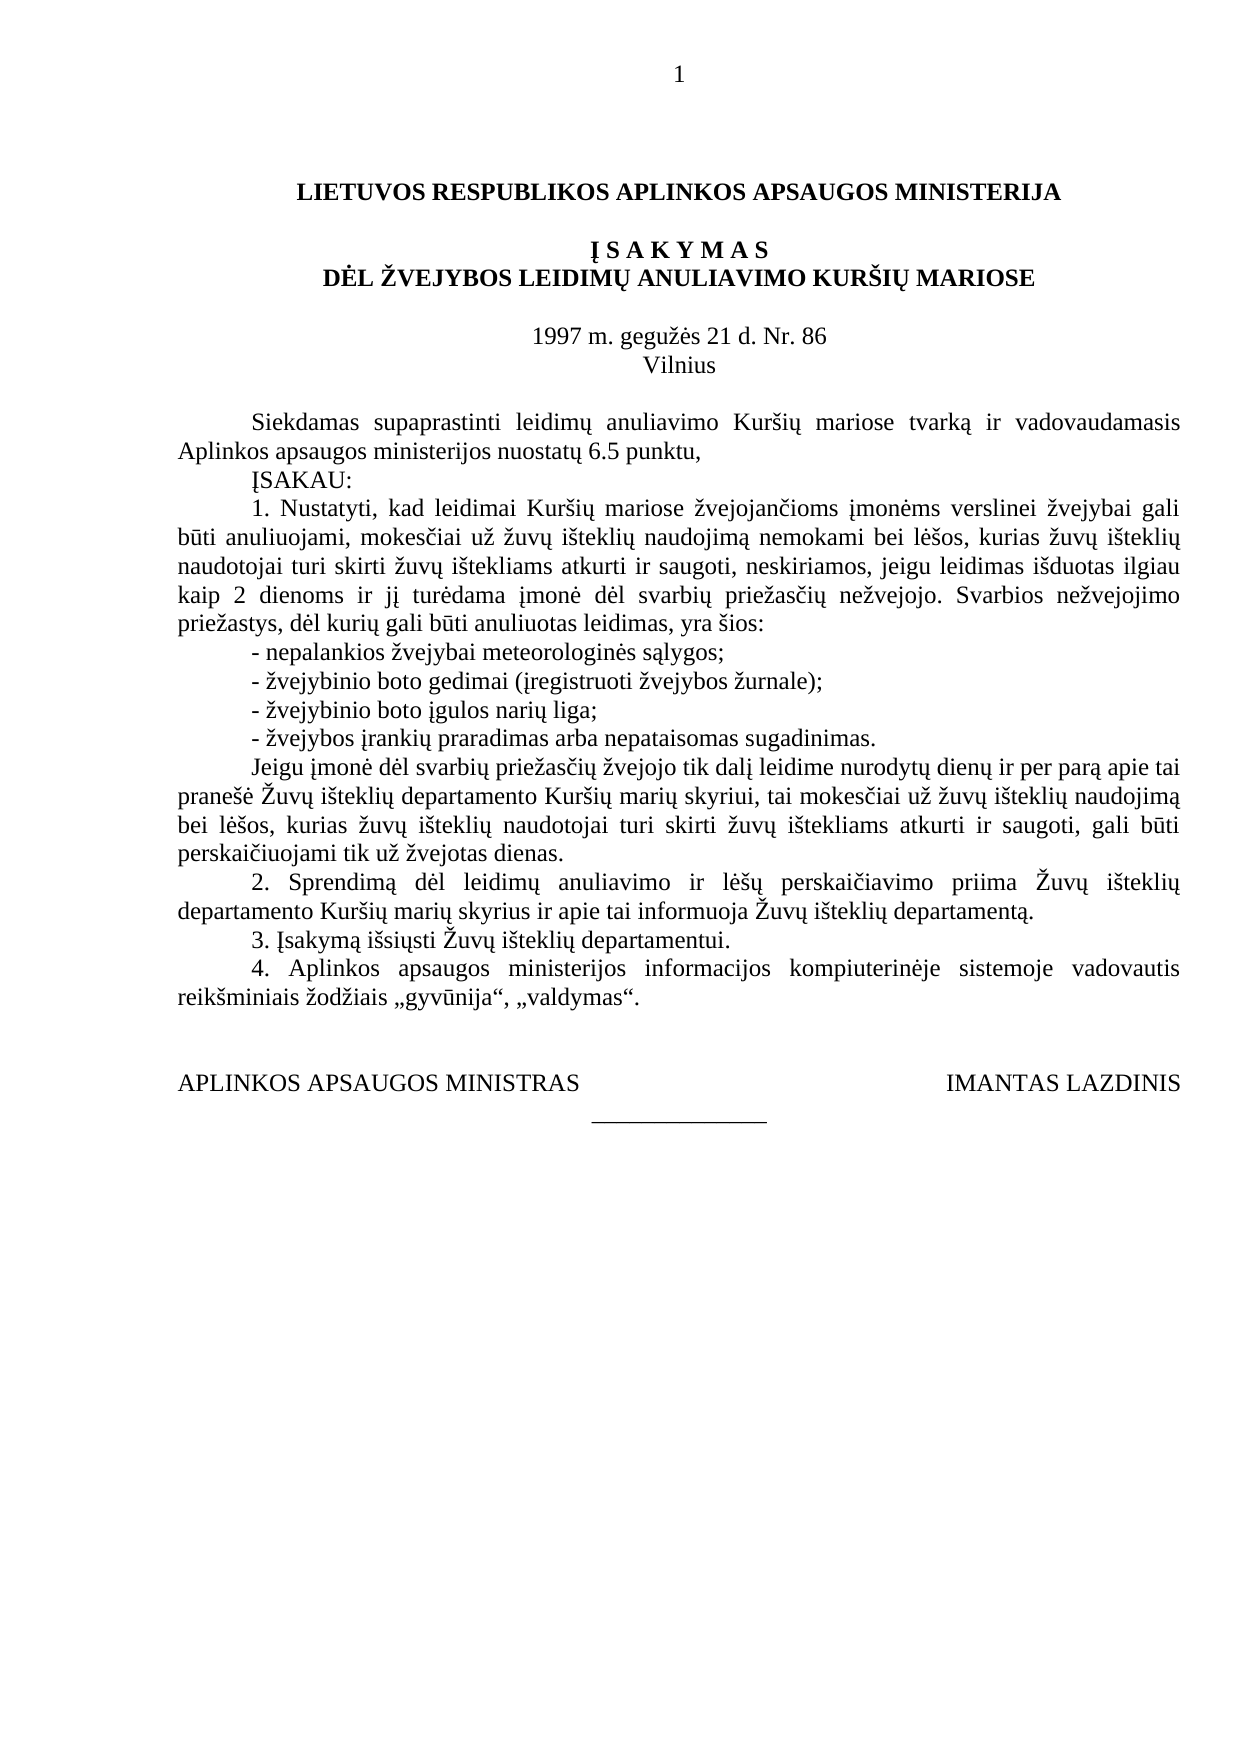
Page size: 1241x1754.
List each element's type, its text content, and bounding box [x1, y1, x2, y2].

text - nepalankios žvejybai meteorologinės sąlygos; [177, 637, 1181, 666]
text 4. Aplinkos apsaugos ministerijos informacijos kompiuterinėje sistemoje vadovautis reikšminiais žodžiais „gyvūnija“, „valdymas“. [177, 953, 1181, 1011]
text APLINKOS APSAUGOS MINISTRAS IMANTAS LAZDINIS [177, 1068, 1181, 1097]
text - žvejybinio boto gedimai (įregistruoti žvejybos žurnale); [177, 666, 1181, 695]
text 1. Nustatyti, kad leidimai Kuršių mariose žvejojančioms įmonėms verslinei žvejybai gali būti anuliuojami, mokesčiai už žuvų išteklių naudojimą nemokami bei lėšos, kurias žuvų išteklių naudotojai turi skirti žuvų ištekliams atkurti ir saugoti, neskiriamos, jeigu leidimas išduotas ilgiau kaip 2 dienoms ir jį turėdama įmonė dėl svarbių priežasčių nežvejojo. Svarbios nežvejojimo priežastys, dėl kurių gali būti anuliuotas leidimas, yra šios: [177, 493, 1181, 637]
text 3. Įsakymą išsiųsti Žuvų išteklių departamentui. [177, 925, 1181, 953]
text - žvejybinio boto įgulos narių liga; [177, 695, 1181, 723]
text ĮSAKAU: [177, 465, 1181, 493]
text - žvejybos įrankių praradimas arba nepataisomas sugadinimas. [177, 723, 1181, 752]
text 2. Sprendimą dėl leidimų anuliavimo ir lėšų perskaičiavimo priima Žuvų išteklių departamento Kuršių marių skyrius ir apie tai informuoja Žuvų išteklių departamentą. [177, 867, 1181, 925]
text Vilnius [177, 350, 1181, 378]
text ______________ [177, 1097, 1181, 1126]
text DĖL ŽVEJYBOS LEIDIMŲ ANULIAVIMO KURŠIŲ MARIOSE [177, 263, 1181, 292]
text LIETUVOS RESPUBLIKOS APLINKOS APSAUGOS MINISTERIJA [177, 177, 1181, 206]
text Į S A K Y M A S [177, 235, 1181, 263]
text Siekdamas supaprastinti leidimų anuliavimo Kuršių mariose tvarką ir vadovaudamasis Aplinkos apsaugos ministerijos nuostatų 6.5 punktu, [177, 407, 1181, 465]
text Jeigu įmonė dėl svarbių priežasčių žvejojo tik dalį leidime nurodytų dienų ir per parą apie tai pranešė Žuvų išteklių departamento Kuršių marių skyriui, tai mokesčiai už žuvų išteklių naudojimą bei lėšos, kurias žuvų išteklių naudotojai turi skirti žuvų ištekliams atkurti ir saugoti, gali būti perskaičiuojami tik už žvejotas dienas. [177, 752, 1181, 867]
text 1997 m. gegužės 21 d. Nr. 86 [177, 321, 1181, 350]
